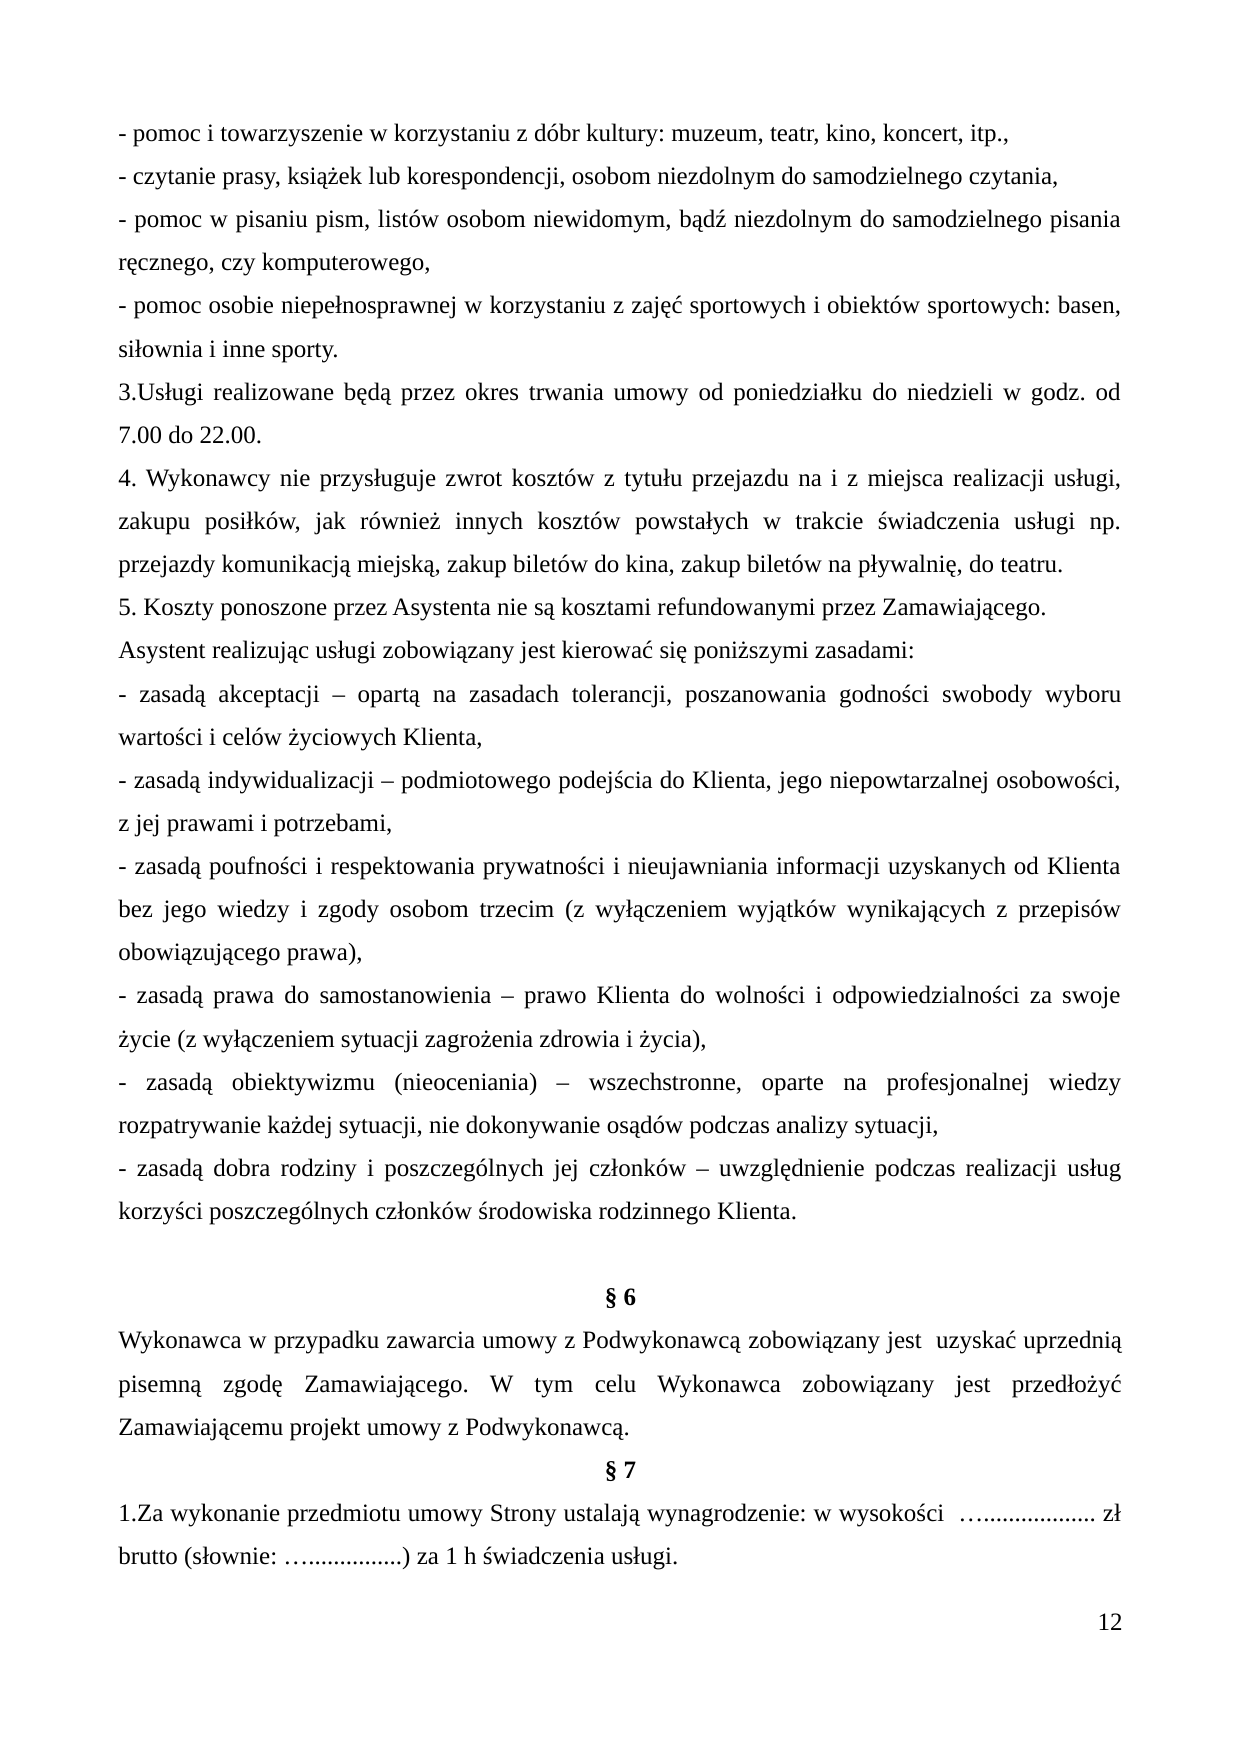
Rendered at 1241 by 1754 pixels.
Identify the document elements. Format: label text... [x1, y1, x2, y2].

text - zasadą akceptacji – opartą na zasadach tolerancji, poszanowania godności swobody wyboru wartości i celów życiowych Klienta, [118, 679, 1122, 751]
text Asystent realizując usługi zobowiązany jest kierować się poniższymi zasadami: [118, 636, 1122, 664]
text - pomoc i towarzyszenie w korzystaniu z dóbr kultury: muzeum, teatr, kino, koncert, itp., [118, 118, 1122, 147]
text 5. Koszty ponoszone przez Asystenta nie są kosztami refundowanymi przez Zamawiającego. [118, 592, 1122, 621]
text 4. Wykonawcy nie przysługuje zwrot kosztów z tytułu przejazdu na i z miejsca realizacji usługi, zakupu posiłków, jak również innych kosztów powstałych w trakcie świadczenia usługi np. przejazdy komunikacją miejską, zakup biletów do kina, zakup biletów na pływalnię, do teatru. [118, 463, 1122, 578]
text - zasadą dobra rodziny i poszczególnych jej członków – uwzględnienie podczas realizacji usług korzyści poszczególnych członków środowiska rodzinnego Klienta. [118, 1153, 1122, 1225]
list 1.Za wykonanie przedmiotu umowy Strony ustalają wynagrodzenie: w wysokości ….................. zł brutto (słownie: …...............) za 1 h świadczenia usługi. [118, 1498, 1122, 1570]
text - zasadą indywidualizacji – podmiotowego podejścia do Klienta, jego niepowtarzalnej osobowości, z jej prawami i potrzebami, [118, 765, 1122, 837]
text Wykonawca w przypadku zawarcia umowy z Podwykonawcą zobowiązany jest uzyskać uprzednią pisemną zgodę Zamawiającego. W tym celu Wykonawca zobowiązany jest przedłożyć Zamawiającemu projekt umowy z Podwykonawcą. [118, 1326, 1122, 1441]
text 3.Usługi realizowane będą przez okres trwania umowy od poniedziałku do niedzieli w godz. od 7.00 do 22.00. [118, 377, 1122, 449]
text § 6 [118, 1282, 1122, 1311]
text - pomoc osobie niepełnosprawnej w korzystaniu z zajęć sportowych i obiektów sportowych: basen, siłownia i inne sporty. [118, 291, 1122, 362]
text § 7 [118, 1455, 1122, 1484]
text - zasadą poufności i respektowania prywatności i nieujawniania informacji uzyskanych od Klienta bez jego wiedzy i zgody osobom trzecim (z wyłączeniem wyjątków wynikających z przepisów obowiązującego prawa), [118, 851, 1122, 966]
text - zasadą obiektywizmu (nieoceniania) – wszechstronne, oparte na profesjonalnej wiedzy rozpatrywanie każdej sytuacji, nie dokonywanie osądów podczas analizy sytuacji, [118, 1067, 1122, 1139]
text - zasadą prawa do samostanowienia – prawo Klienta do wolności i odpowiedzialności za swoje życie (z wyłączeniem sytuacji zagrożenia zdrowia i życia), [118, 981, 1122, 1052]
text - czytanie prasy, książek lub korespondencji, osobom niezdolnym do samodzielnego czytania, [118, 161, 1122, 190]
text - pomoc w pisaniu pism, listów osobom niewidomym, bądź niezdolnym do samodzielnego pisania ręcznego, czy komputerowego, [118, 204, 1122, 276]
